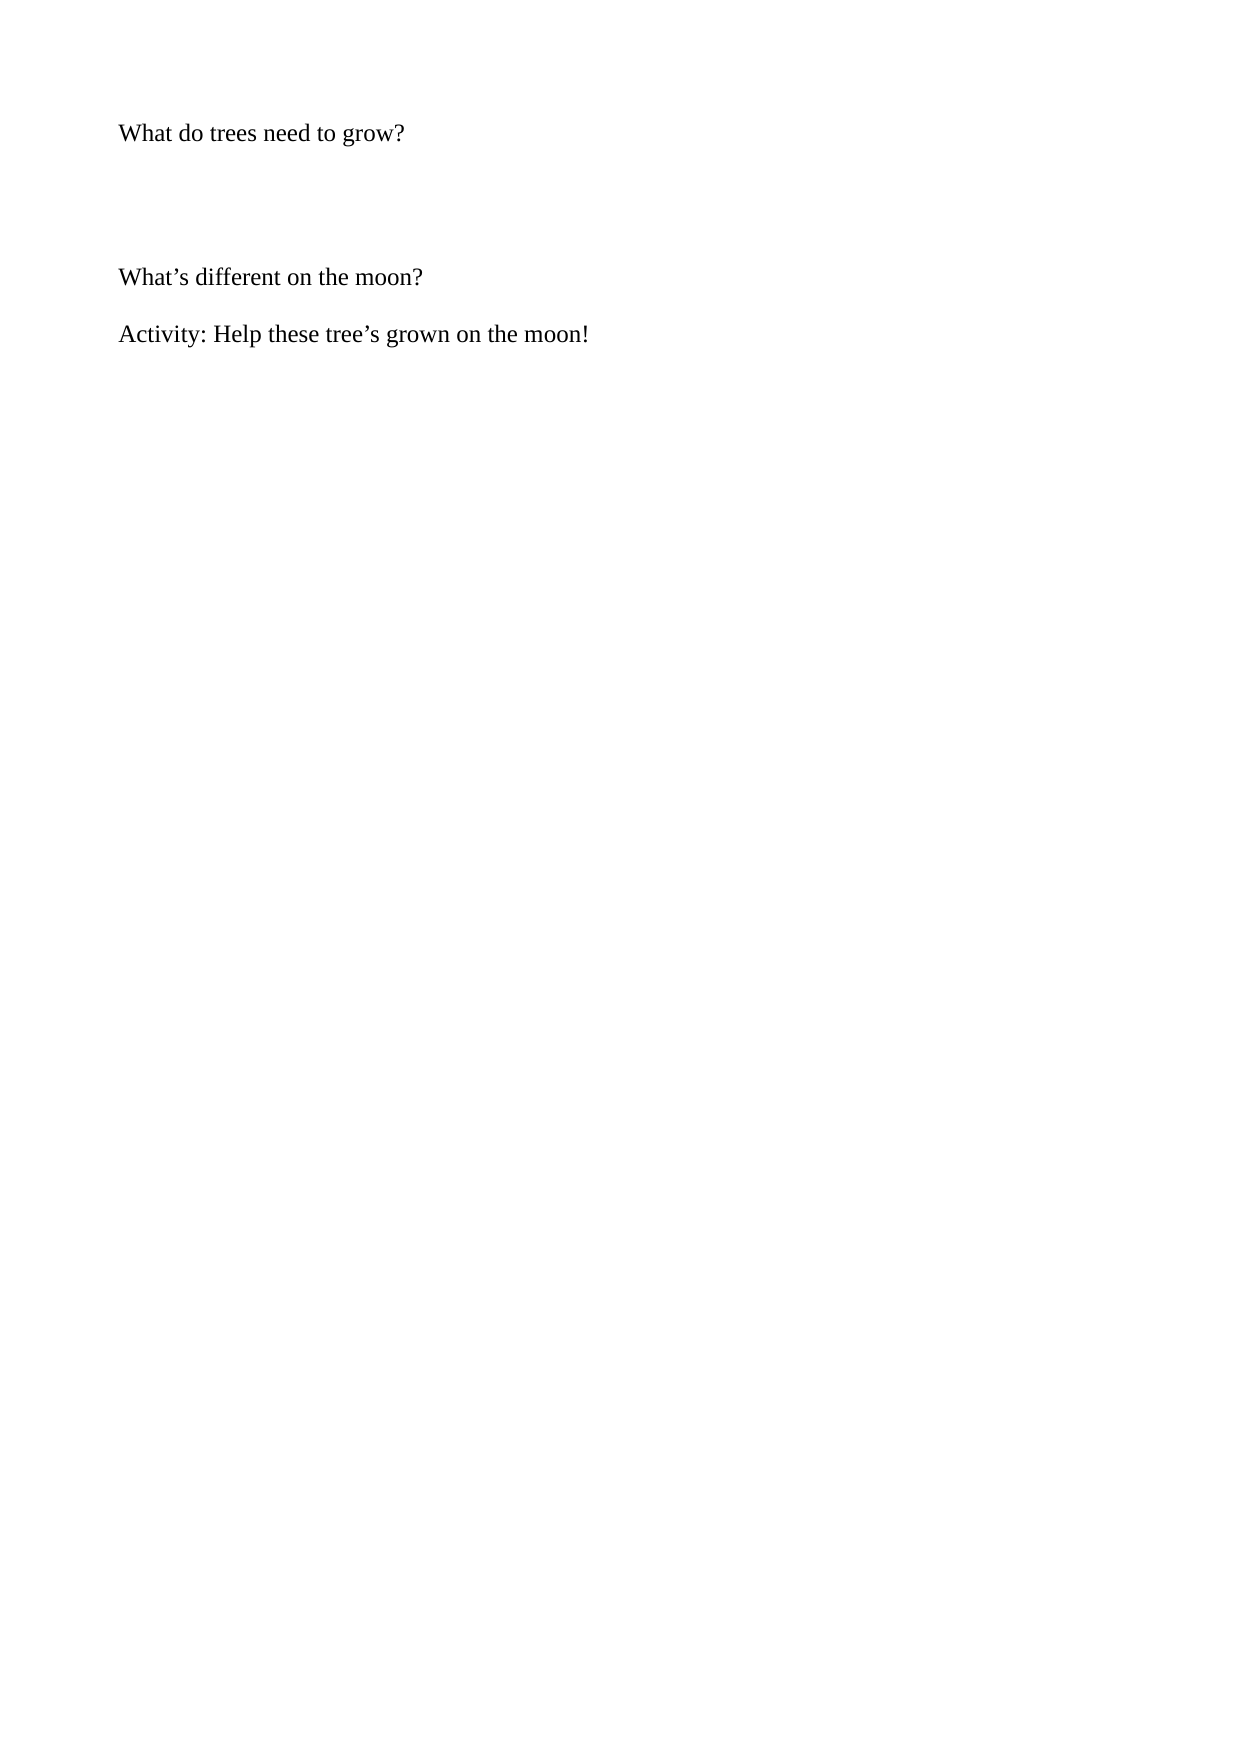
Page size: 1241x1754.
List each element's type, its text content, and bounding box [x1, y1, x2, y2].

text What do trees need to grow? [118, 118, 1122, 147]
text What’s different on the moon? [118, 262, 1122, 291]
text Activity: Help these tree’s grown on the moon! [118, 319, 1122, 348]
